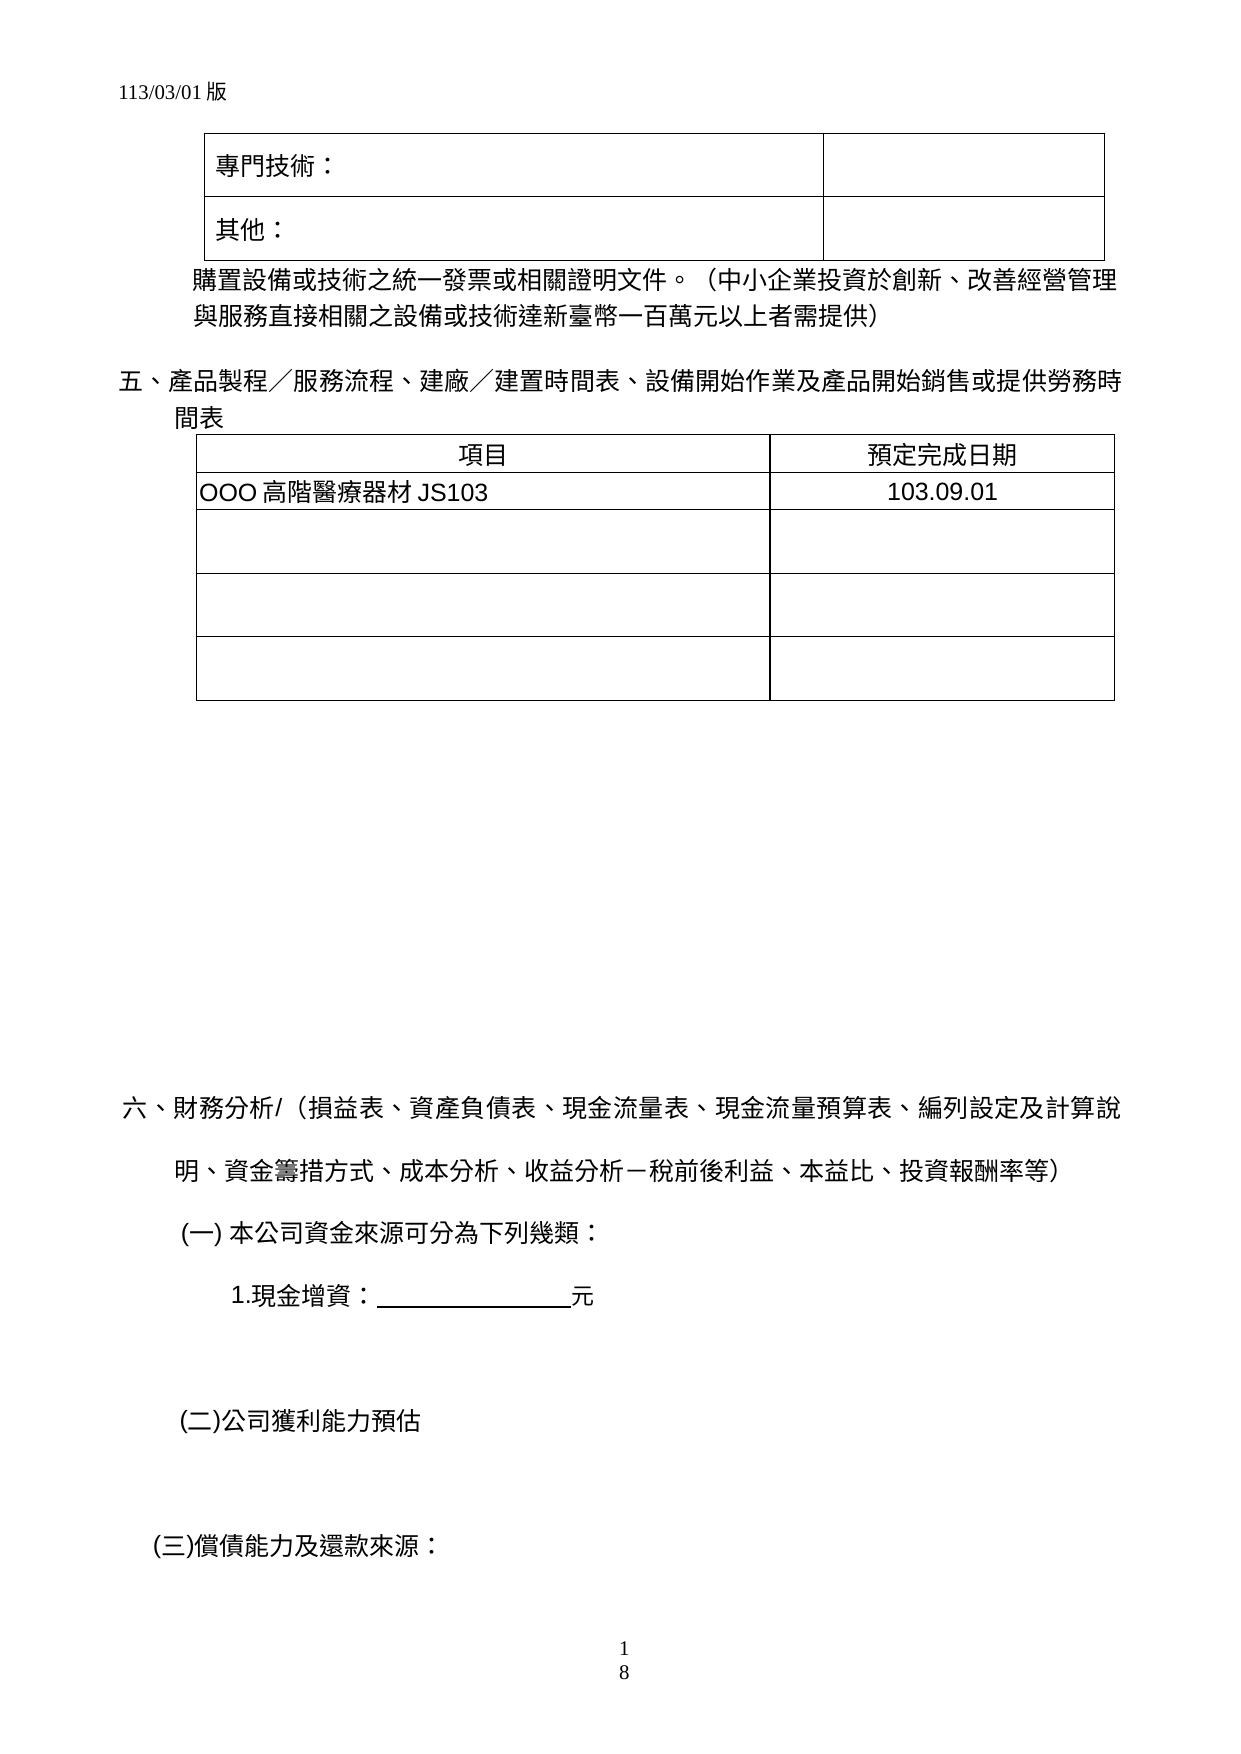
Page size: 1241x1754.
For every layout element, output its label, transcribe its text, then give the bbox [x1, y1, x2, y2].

text (三)償債能力及還款來源： [118, 1513, 1122, 1576]
text 五、產品製程／服務流程、建廠／建置時間表、設備開始作業及產品開始銷售或提供勞務時間表 [118, 362, 1122, 434]
table_cell 103.09.01 [771, 473, 1114, 509]
table_header 預定完成日期 [771, 435, 1114, 472]
table_cell [824, 197, 1104, 259]
table_cell [197, 637, 769, 699]
table_cell [771, 637, 1114, 699]
text (二)公司獲利能力預估 [179, 1388, 1122, 1451]
table_cell [197, 574, 769, 636]
text 購置設備或技術之統一發票或相關證明文件。（中小企業投資於創新、改善經營管理與服務直接相關之設備或技術達新臺幣一百萬元以上者需提供） [192, 261, 1122, 333]
table_cell [771, 510, 1114, 572]
text (一) 本公司資金來源可分為下列幾類： [181, 1201, 1122, 1263]
table_header 項目 [197, 435, 769, 472]
table_cell 其他： [205, 197, 823, 259]
table_cell 專門技術： [205, 134, 823, 196]
text 1.現金增資： 元 [118, 1263, 1122, 1326]
table_cell [197, 510, 769, 572]
table_cell [771, 574, 1114, 636]
text 六、財務分析/（損益表、資產負債表、現金流量表、現金流量預算表、編列設定及計算說明、資金籌措方式、成本分析、收益分析－稅前後利益、本益比、投資報酬率等） [123, 1076, 1122, 1201]
table_cell [824, 134, 1104, 196]
table_cell OOO高階醫療器材JS103 [197, 473, 769, 509]
